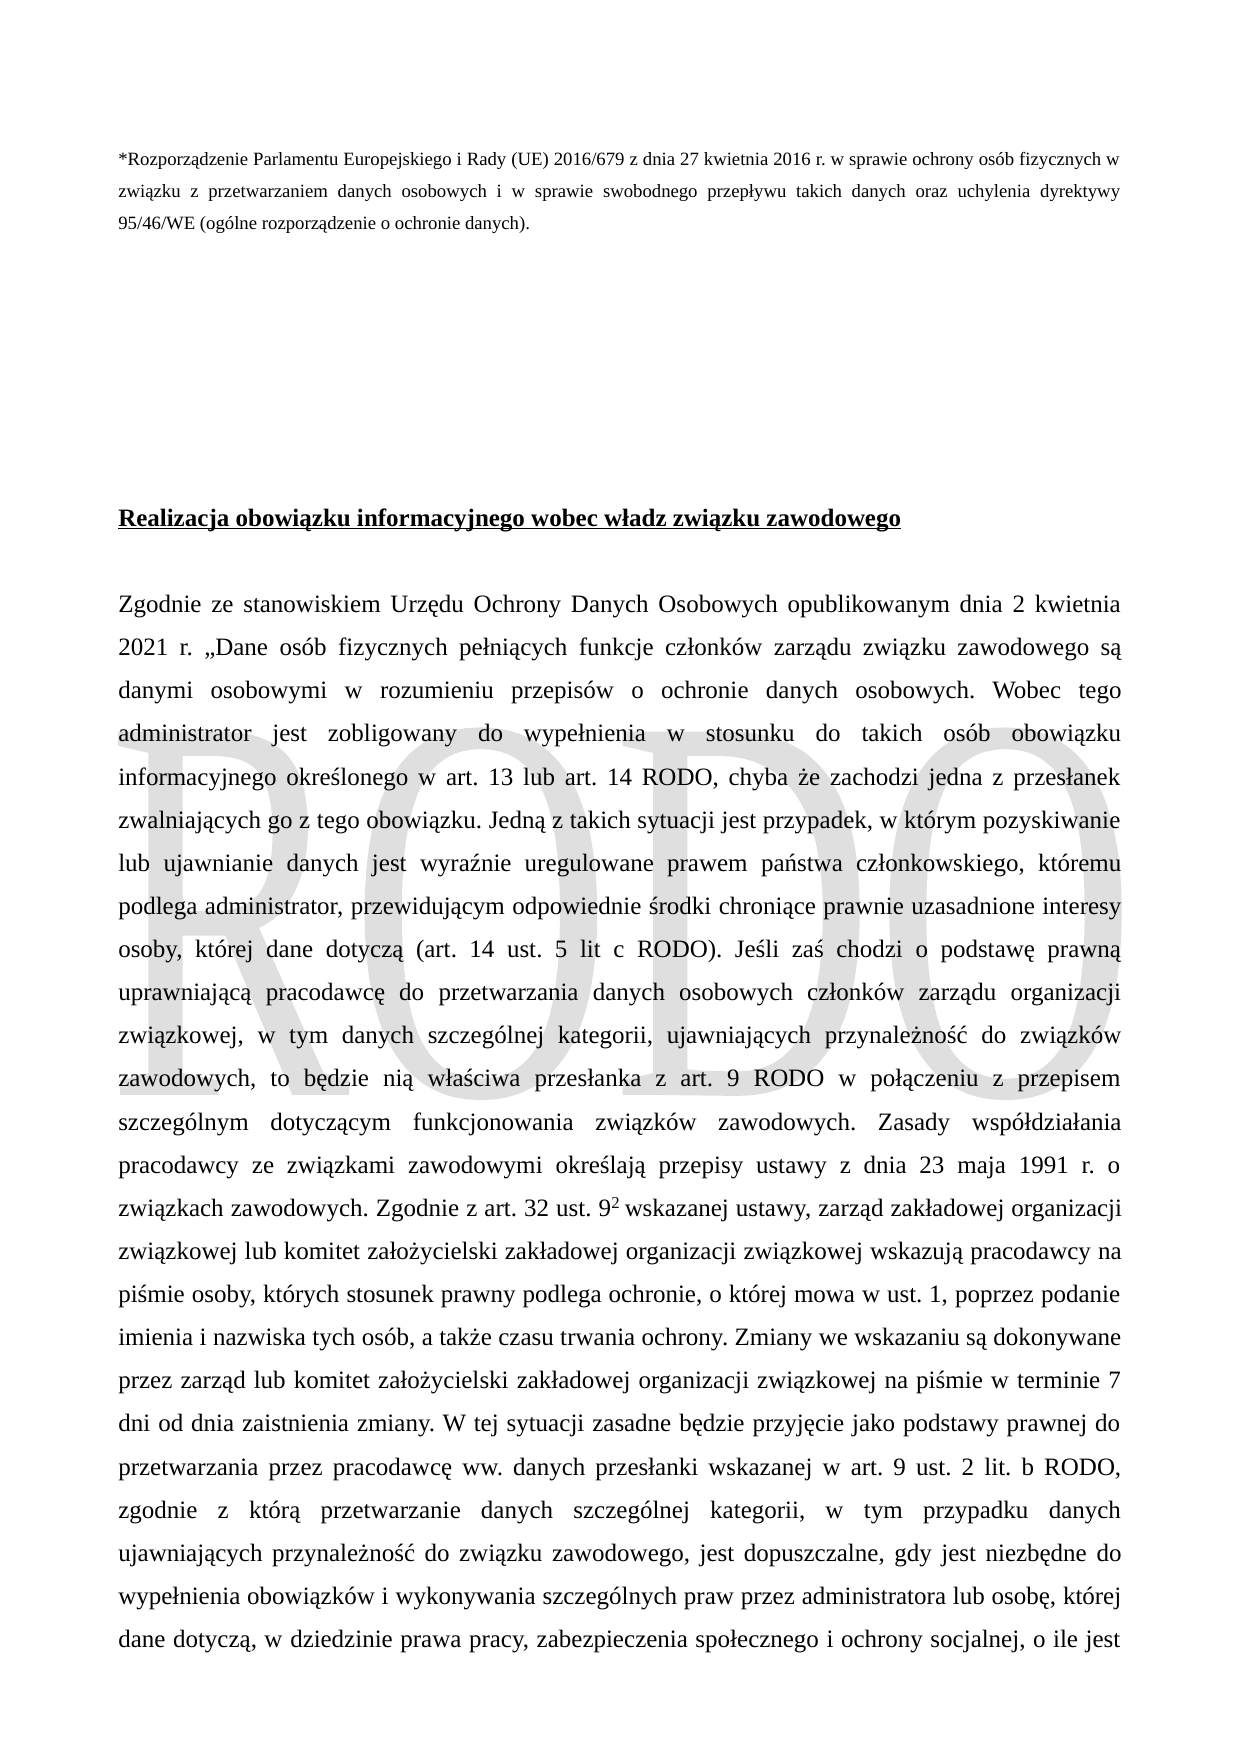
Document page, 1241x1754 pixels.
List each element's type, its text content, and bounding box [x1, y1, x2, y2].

text Zgodnie ze stanowiskiem Urzędu Ochrony Danych Osobowych opublikowanym dnia 2 kwietnia 2021 r. „Dane osób fizycznych pełniących funkcje członków zarządu związku zawodowego są danymi osobowymi w rozumieniu przepisów o ochronie danych osobowych. Wobec tego administrator jest zobligowany do wypełnienia w stosunku do takich osób obowiązku informacyjnego określonego w art. 13 lub art. 14 RODO, chyba że zachodzi jedna z przesłanek zwalniających go z tego obowiązku. Jedną z takich sytuacji jest przypadek, w którym pozyskiwanie lub ujawnianie danych jest wyraźnie uregulowane prawem państwa członkowskiego, któremu podlega administrator, przewidującym odpowiednie środki chroniące prawnie uzasadnione interesy osoby, której dane dotyczą (art. 14 ust. 5 lit c RODO). Jeśli zaś chodzi o podstawę prawną uprawniającą pracodawcę do przetwarzania danych osobowych członków zarządu organizacji związkowej, w tym danych szczególnej kategorii, ujawniających przynależność do związków zawodowych, to będzie nią właściwa przesłanka z art. 9 RODO w połączeniu z przepisem szczególnym dotyczącym funkcjonowania związków zawodowych. Zasady współdziałania pracodawcy ze związkami zawodowymi określają przepisy ustawy z dnia 23 maja 1991 r. o związkach zawodowych. Zgodnie z art. 32 ust. 92 wskazanej ustawy, zarząd zakładowej organizacji związkowej lub komitet założycielski zakładowej organizacji związkowej wskazują pracodawcy na piśmie osoby, których stosunek prawny podlega ochronie, o której mowa w ust. 1, poprzez podanie imienia i nazwiska tych osób, a także czasu trwania ochrony. Zmiany we wskazaniu są dokonywane przez zarząd lub komitet założycielski zakładowej organizacji związkowej na piśmie w terminie 7 dni od dnia zaistnienia zmiany. W tej sytuacji zasadne będzie przyjęcie jako podstawy prawnej do przetwarzania przez pracodawcę ww. danych przesłanki wskazanej w art. 9 ust. 2 lit. b RODO, zgodnie z którą przetwarzanie danych szczególnej kategorii, w tym przypadku danych ujawniających przynależność do związku zawodowego, jest dopuszczalne, gdy jest niezbędne do wypełnienia obowiązków i wykonywania szczególnych praw przez administratora lub osobę, której dane dotyczą, w dziedzinie prawa pracy, zabezpieczenia społecznego i ochrony socjalnej, o ile jest [118, 589, 1122, 1653]
text Realizacja obowiązku informacyjnego wobec władz związku zawodowego [118, 503, 1122, 532]
text *Rozporządzenie Parlamentu Europejskiego i Rady (UE) 2016/679 z dnia 27 kwietnia 2016 r. w sprawie ochrony osób fizycznych w związku z przetwarzaniem danych osobowych i w sprawie swobodnego przepływu takich danych oraz uchylenia dyrektywy 95/46/WE (ogólne rozporządzenie o ochronie danych). [118, 148, 1122, 234]
